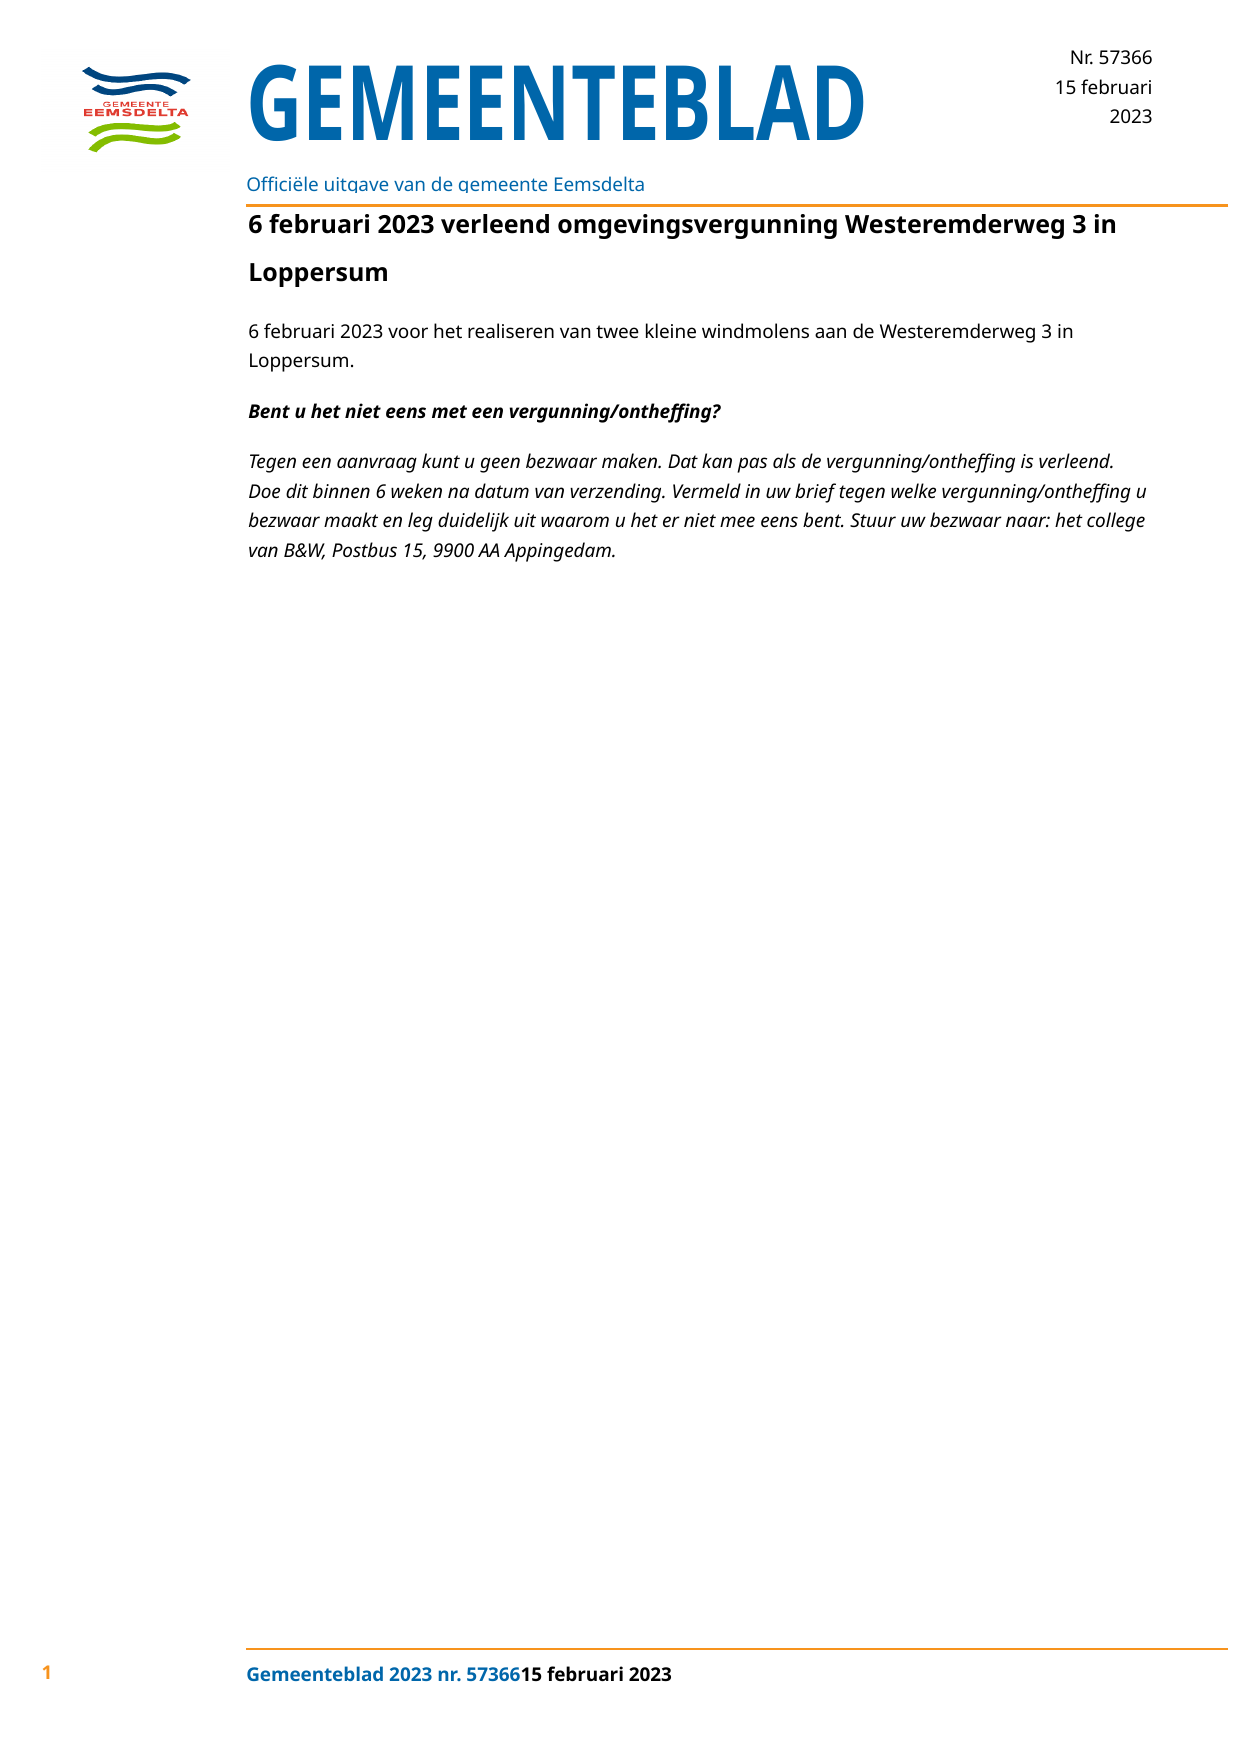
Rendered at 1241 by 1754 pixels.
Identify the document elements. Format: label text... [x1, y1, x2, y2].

text Bent u het niet eens met een vergunning/ontheffing? [248, 398, 1152, 424]
text 6 februari 2023 verleend omgevingsvergunning Westeremderweg 3 in Loppersum [248, 207, 1152, 288]
text 6 februari 2023 voor het realiseren van twee kleine windmolens aan de Westeremderweg 3 in Loppersum. [248, 318, 1152, 373]
text Tegen een aanvraag kunt u geen bezwaar maken. Dat kan pas als de vergunning/ontheffing is verleend. Doe dit binnen 6 weken na datum van verzending. Vermeld in uw brief tegen welke vergunning/ontheffing u bezwaar maakt en leg duidelijk uit waarom u het er niet mee eens bent. Stuur uw bezwaar naar: het college van B&W, Postbus 15, 9900 AA Appingedam. [248, 448, 1152, 563]
picture [41, 47, 231, 172]
